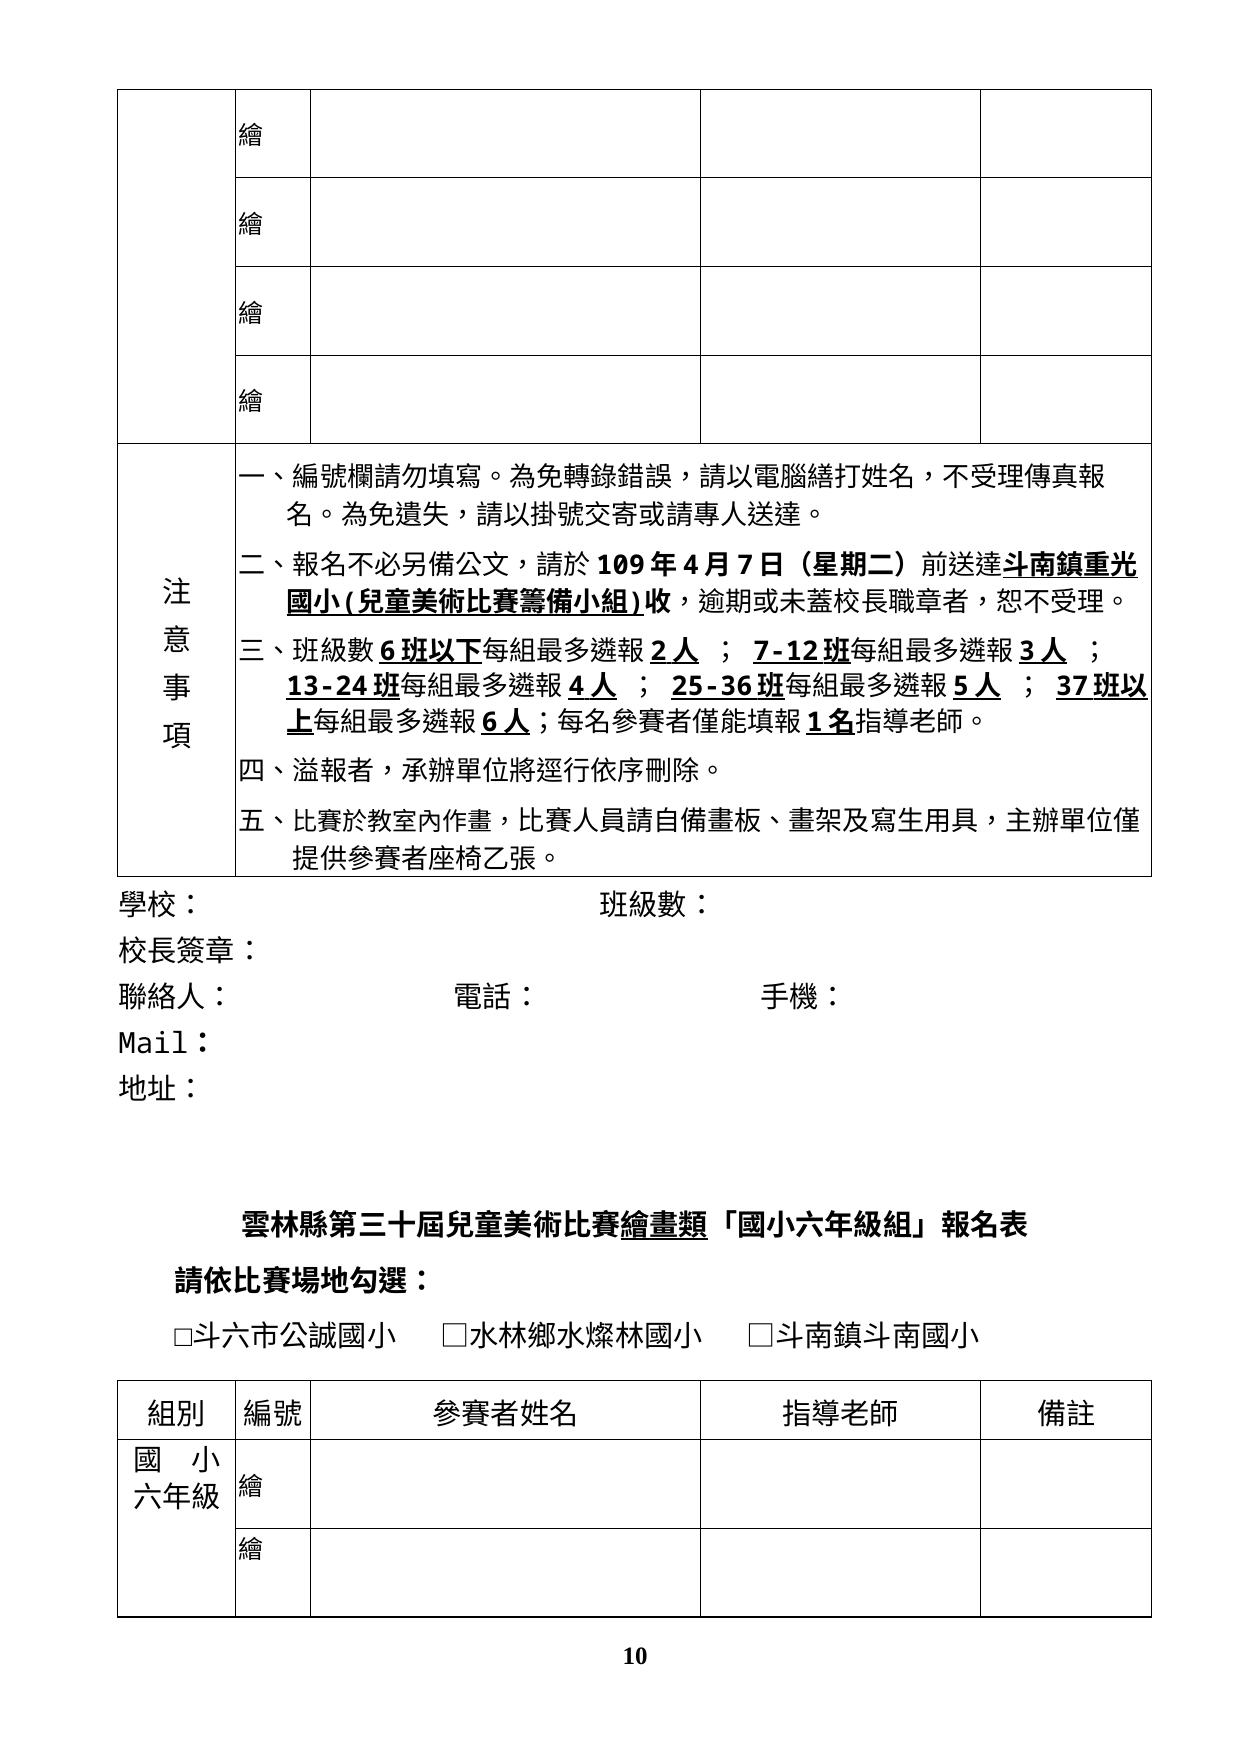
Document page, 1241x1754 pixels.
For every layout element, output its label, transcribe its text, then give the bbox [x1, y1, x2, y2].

table_cell [311, 1529, 700, 1616]
table_cell 繪 [236, 90, 310, 177]
table_header 指導老師 [701, 1381, 980, 1439]
text 地址： [118, 1072, 1152, 1106]
table_cell [701, 90, 980, 177]
table_cell [701, 267, 980, 354]
table_cell [311, 356, 700, 443]
table_cell 繪 [236, 178, 310, 266]
table_cell [981, 178, 1151, 266]
table_cell [701, 178, 980, 266]
table_cell 國 小 六年級 [118, 1440, 235, 1616]
table_cell 繪 [236, 356, 310, 443]
text 校長簽章： [118, 935, 1152, 968]
table_cell [701, 1440, 980, 1528]
table_cell 繪 [236, 267, 310, 354]
table_cell [981, 1529, 1151, 1616]
table_cell [981, 267, 1151, 354]
table_cell [118, 90, 235, 443]
table_cell [981, 90, 1151, 177]
table_header 編號 [236, 1381, 310, 1439]
table_cell 注 意 事 項 [118, 444, 235, 876]
table_cell [701, 356, 980, 443]
table_header 備註 [981, 1381, 1151, 1439]
table_cell [311, 267, 700, 354]
table_cell 一、編號欄請勿填寫。為免轉錄錯誤，請以電腦繕打姓名，不受理傳真報名。為免遺失，請以掛號交寄或請專人送達。 二、報名不必另備公文，請於109年4月7日（星期二）前送達斗南鎮重光國小(兒童美術比賽籌備小組)收，逾期或未蓋校長職章者，恕不受理。 三、班級數6班以下每組最多遴報2人 ； 7-12班每組最多遴報3人 ；13-24班每組最多遴報4人 ； 25-36班每組最多遴報5人 ； 37班以上每組最多遴報6人；每名參賽者僅能填報1名指導老師。 四、溢報者，承辦單位將逕行依序刪除。 五、比賽於教室內作畫，比賽人員請自備畫板、畫架及寫生用具，主辦單位僅提供參賽者座椅乙張。 [236, 444, 1151, 876]
table_header 參賽者姓名 [311, 1381, 700, 1439]
text 請依比賽場地勾選： [174, 1258, 1152, 1300]
text □斗六市公誠國小 □水林鄉水燦林國小 □斗南鎮斗南國小 [174, 1313, 1152, 1355]
table_cell [701, 1529, 980, 1616]
table_cell [981, 356, 1151, 443]
table_cell 繪 [236, 1440, 310, 1528]
text 雲林縣第三十屆兒童美術比賽繪畫類「國小六年級組」報名表 [118, 1197, 1152, 1245]
table_cell [981, 1440, 1151, 1528]
text 聯絡人： 電話： 手機： [118, 981, 1152, 1014]
text 學校： 班級數： [118, 889, 1152, 922]
table_cell [311, 1440, 700, 1528]
text Mail： [118, 1027, 1152, 1060]
table_cell [311, 90, 700, 177]
table_header 組別 [118, 1381, 235, 1439]
table_cell [311, 178, 700, 266]
table_cell 繪 [236, 1529, 310, 1616]
